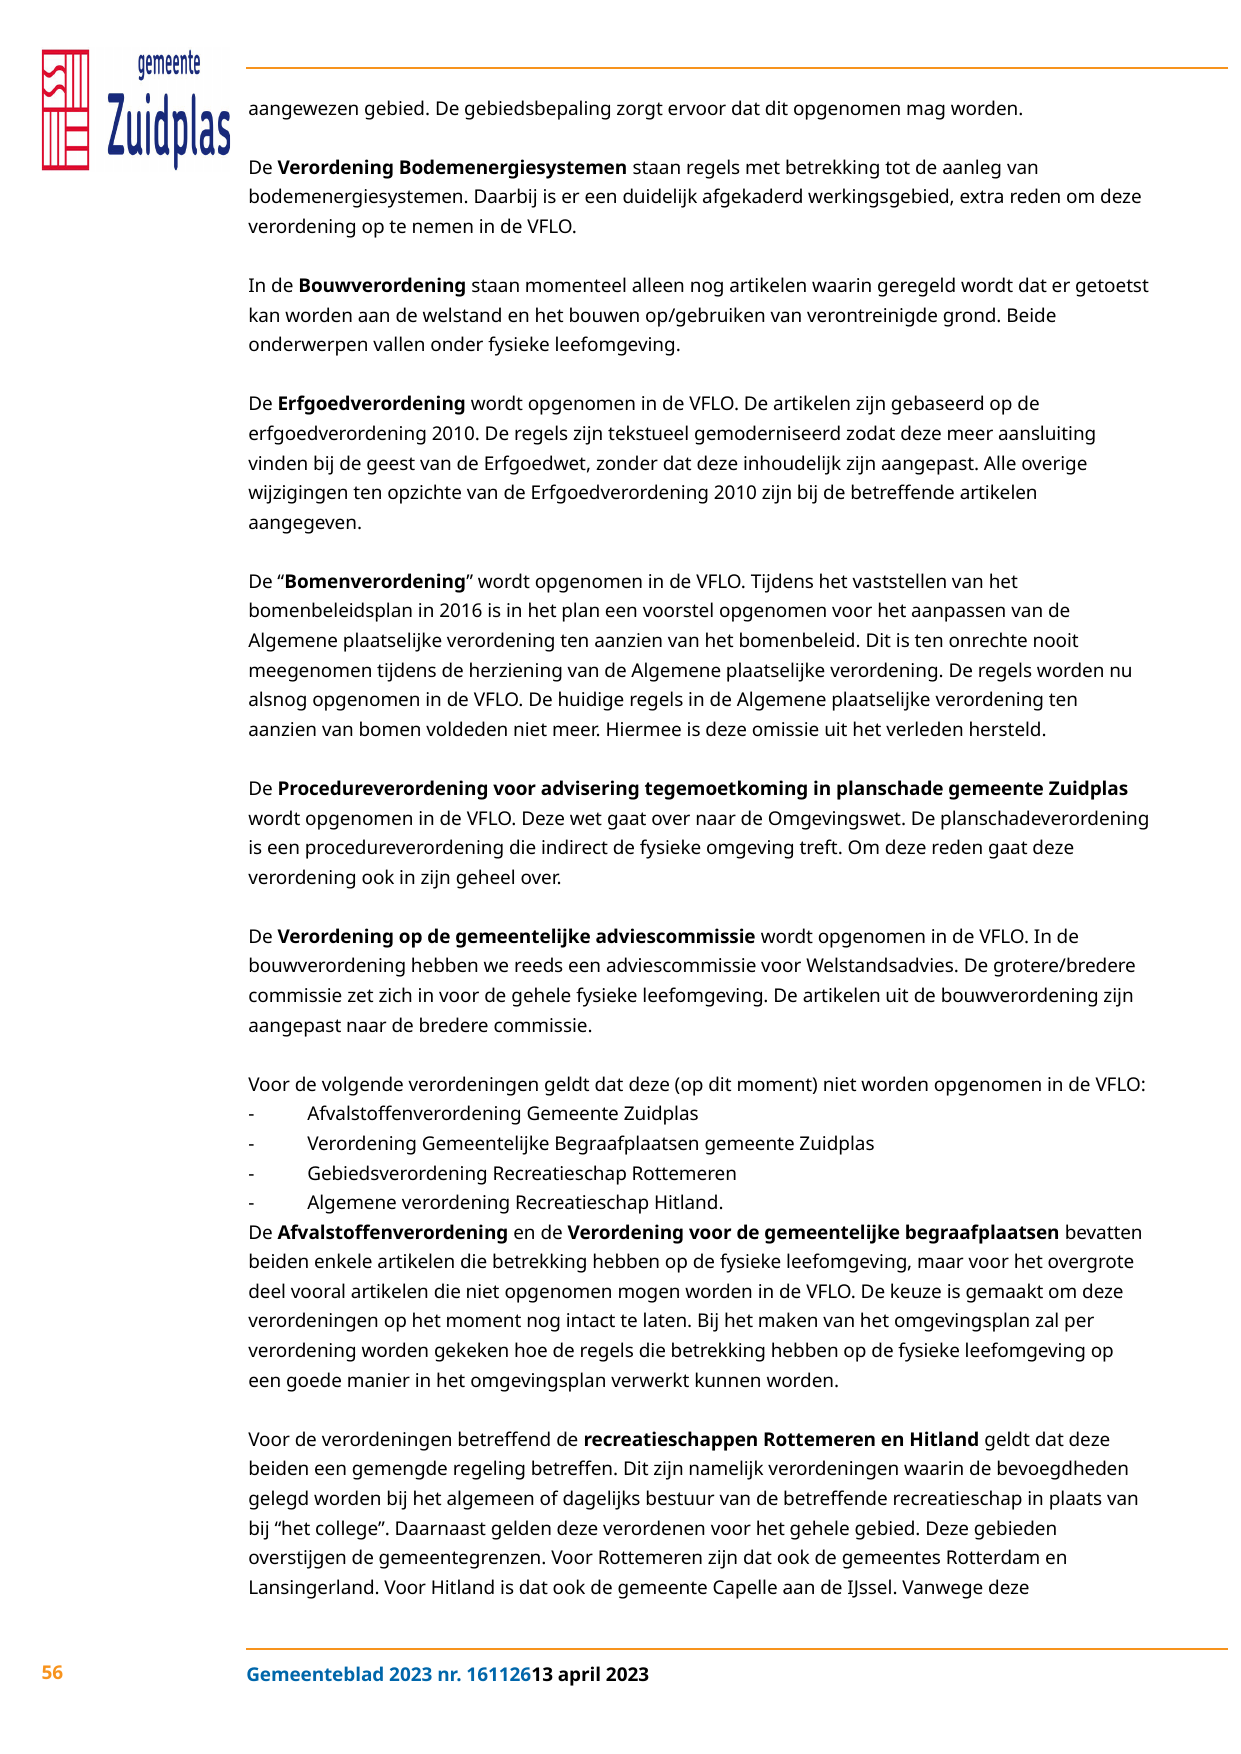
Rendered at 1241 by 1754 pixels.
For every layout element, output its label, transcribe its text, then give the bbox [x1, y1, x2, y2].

text De Procedureverordening voor advisering tegemoetkoming in planschade gemeente Zuidplas wordt opgenomen in de VFLO. Deze wet gaat over naar de Omgevingswet. De planschadeverordening is een procedureverordening die indirect de fysieke omgeving treft. Om deze reden gaat deze verordening ook in zijn geheel over. [248, 775, 1152, 890]
list Algemene verordening Recreatieschap Hitland. [248, 1189, 1152, 1215]
text De Erfgoedverordening wordt opgenomen in de VFLO. De artikelen zijn gebaseerd op de erfgoedverordening 2010. De regels zijn tekstueel gemoderniseerd zodat deze meer aansluiting vinden bij de geest van de Erfgoedwet, zonder dat deze inhoudelijk zijn aangepast. Alle overige wijzigingen ten opzichte van de Erfgoedverordening 2010 zijn bij de betreffende artikelen aangegeven. [248, 391, 1152, 535]
text De Verordening op de gemeentelijke adviescommissie wordt opgenomen in de VFLO. In de bouwverordening hebben we reeds een adviescommissie voor Welstandsadvies. De grotere/bredere commissie zet zich in voor de gehele fysieke leefomgeving. De artikelen uit de bouwverordening zijn aangepast naar de bredere commissie. [248, 923, 1152, 1038]
list Gebiedsverordening Recreatieschap Rottemeren [248, 1160, 1152, 1186]
list Verordening Gemeentelijke Begraafplaatsen gemeente Zuidplas [248, 1130, 1152, 1156]
text Voor de volgende verordeningen geldt dat deze (op dit moment) niet worden opgenomen in de VFLO: [248, 1071, 1152, 1097]
text Voor de verordeningen betreffend de recreatieschappen Rottemeren en Hitland geldt dat deze beiden een gemengde regeling betreffen. Dit zijn namelijk verordeningen waarin de bevoegdheden gelegd worden bij het algemeen of dagelijks bestuur van de betreffende recreatieschap in plaats van bij “het college”. Daarnaast gelden deze verordenen voor het gehele gebied. Deze gebieden overstijgen de gemeentegrenzen. Voor Rottemeren zijn dat ook de gemeentes Rotterdam en Lansingerland. Voor Hitland is dat ook de gemeente Capelle aan de IJssel. Vanwege deze [248, 1426, 1152, 1600]
text aangewezen gebied. De gebiedsbepaling zorgt ervoor dat dit opgenomen mag worden. [248, 95, 1152, 121]
text In de Bouwverordening staan momenteel alleen nog artikelen waarin geregeld wordt dat er getoetst kan worden aan de welstand en het bouwen op/gebruiken van verontreinigde grond. Beide onderwerpen vallen onder fysieke leefomgeving. [248, 272, 1152, 357]
picture [41, 47, 231, 172]
text De Verordening Bodemenergiesystemen staan regels met betrekking tot de aanleg van bodemenergiesystemen. Daarbij is er een duidelijk afgekaderd werkingsgebied, extra reden om deze verordening op te nemen in de VFLO. [248, 154, 1152, 239]
text De Afvalstoffenverordening en de Verordening voor de gemeentelijke begraafplaatsen bevatten beiden enkele artikelen die betrekking hebben op de fysieke leefomgeving, maar voor het overgrote deel vooral artikelen die niet opgenomen mogen worden in de VFLO. De keuze is gemaakt om deze verordeningen op het moment nog intact te laten. Bij het maken van het omgevingsplan zal per verordening worden gekeken hoe de regels die betrekking hebben op de fysieke leefomgeving op een goede manier in het omgevingsplan verwerkt kunnen worden. [248, 1219, 1152, 1393]
text De “Bomenverordening” wordt opgenomen in de VFLO. Tijdens het vaststellen van het bomenbeleidsplan in 2016 is in het plan een voorstel opgenomen voor het aanpassen van de Algemene plaatselijke verordening ten aanzien van het bomenbeleid. Dit is ten onrechte nooit meegenomen tijdens de herziening van de Algemene plaatselijke verordening. De regels worden nu alsnog opgenomen in de VFLO. De huidige regels in de Algemene plaatselijke verordening ten aanzien van bomen voldeden niet meer. Hiermee is deze omissie uit het verleden hersteld. [248, 568, 1152, 742]
list Afvalstoffenverordening Gemeente Zuidplas [248, 1101, 1152, 1126]
